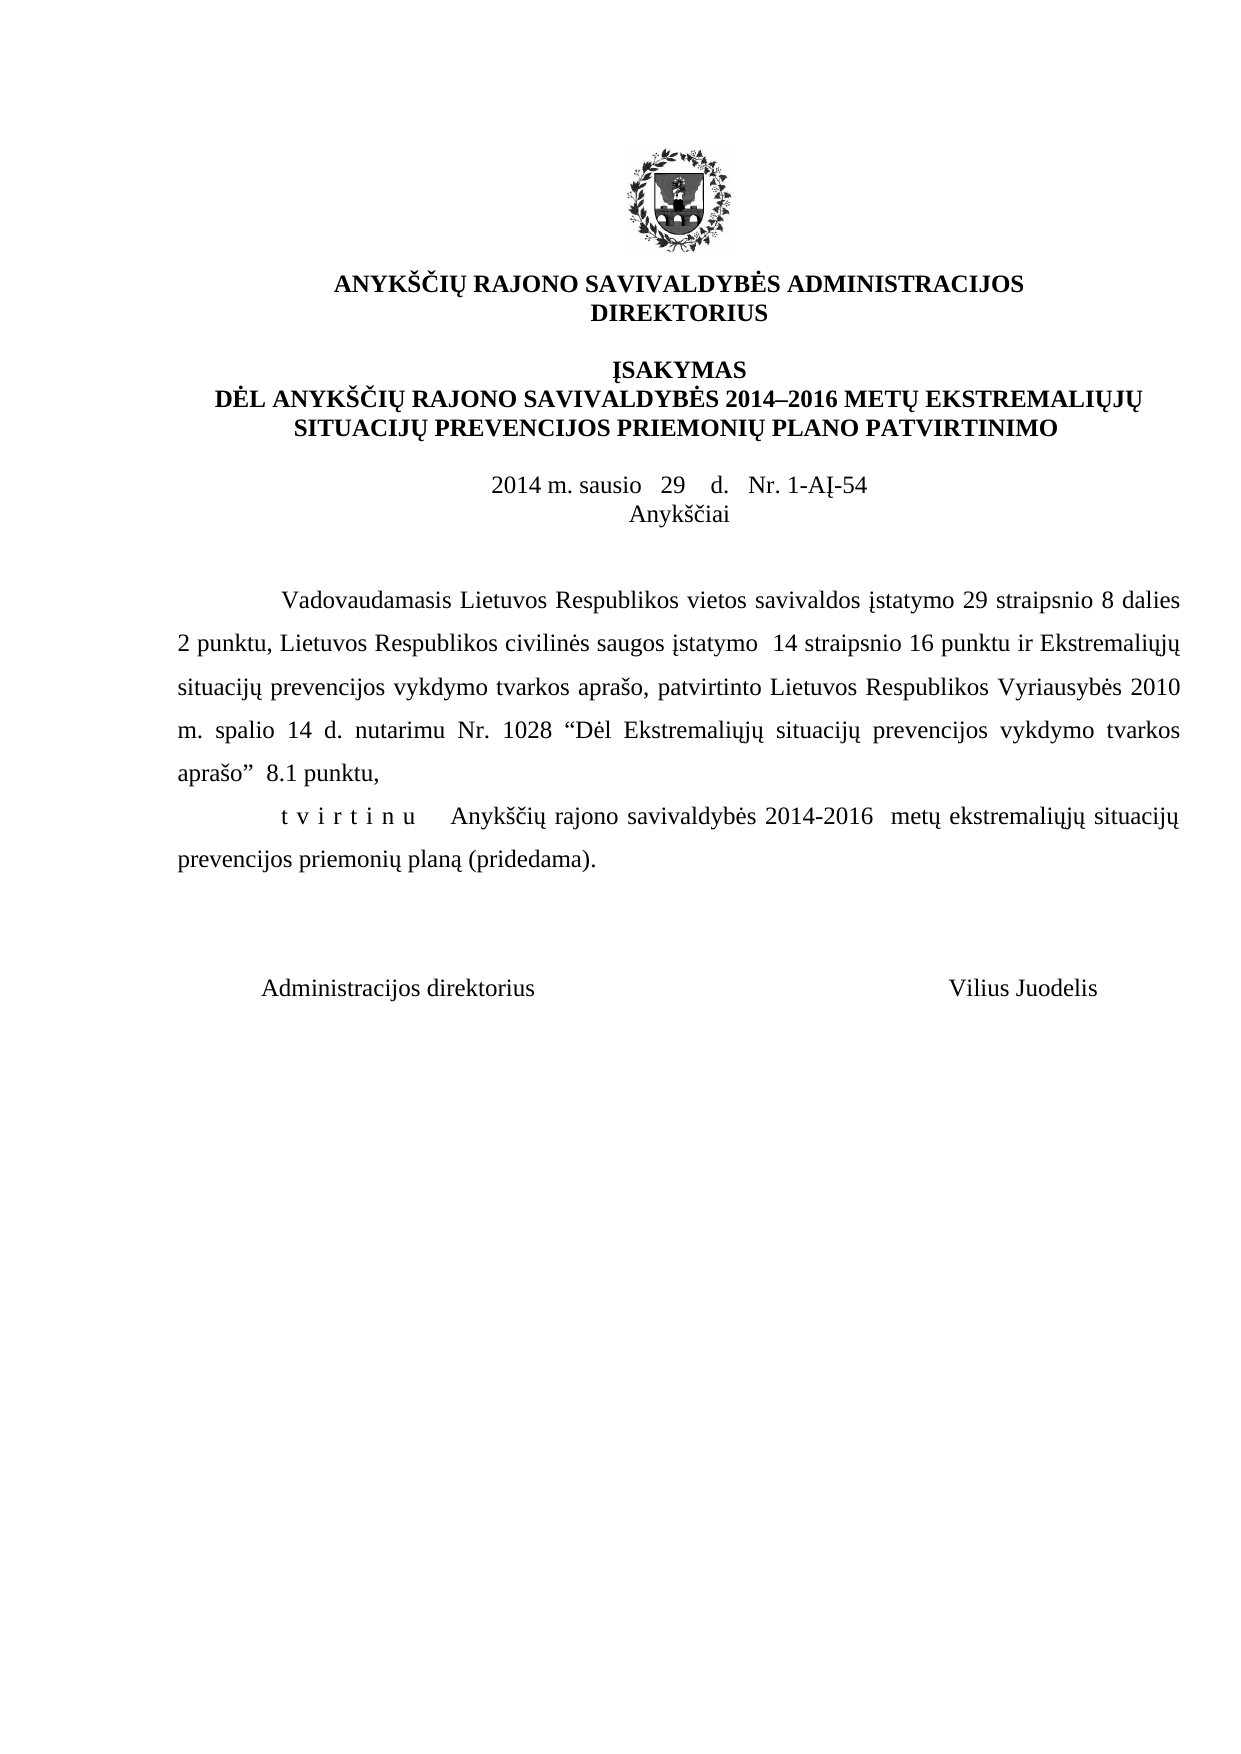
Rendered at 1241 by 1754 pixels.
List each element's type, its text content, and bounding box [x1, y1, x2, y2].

text DĖL ANYKŠČIŲ RAJONO SAVIVALDYBĖS 2014–2016 METŲ EKSTREMALIŲJŲ SITUACIJŲ PREVENCIJOS PRIEMONIŲ PLANO PATVIRTINIMO [177, 384, 1181, 442]
text ĮSAKYMAS [177, 355, 1181, 384]
text DIREKTORIUS [177, 298, 1181, 327]
text Anykščiai [177, 499, 1181, 528]
text 2014 m. sausio 29 d. Nr. 1-AĮ-54 [177, 470, 1181, 499]
text Administracijos direktorius Vilius Juodelis [177, 973, 1181, 1002]
text t v i r t i n u Anykščių rajono savivaldybės 2014-2016 metų ekstremaliųjų situacijų prevencijos priemonių planą (pridedama). [177, 801, 1181, 873]
text ANYKŠČIŲ RAJONO SAVIVALDYBĖS ADMINISTRACIJOS [177, 269, 1181, 298]
text Vadovaudamasis Lietuvos Respublikos vietos savivaldos įstatymo 29 straipsnio 8 dalies 2 punktu, Lietuvos Respublikos civilinės saugos įstatymo 14 straipsnio 16 punktu ir Ekstremaliųjų situacijų prevencijos vykdymo tvarkos aprašo, patvirtinto Lietuvos Respublikos Vyriausybės 2010 m. spalio 14 d. nutarimu Nr. 1028 “Dėl Ekstremaliųjų situacijų prevencijos vykdymo tvarkos aprašo” 8.1 punktu, [177, 585, 1181, 787]
